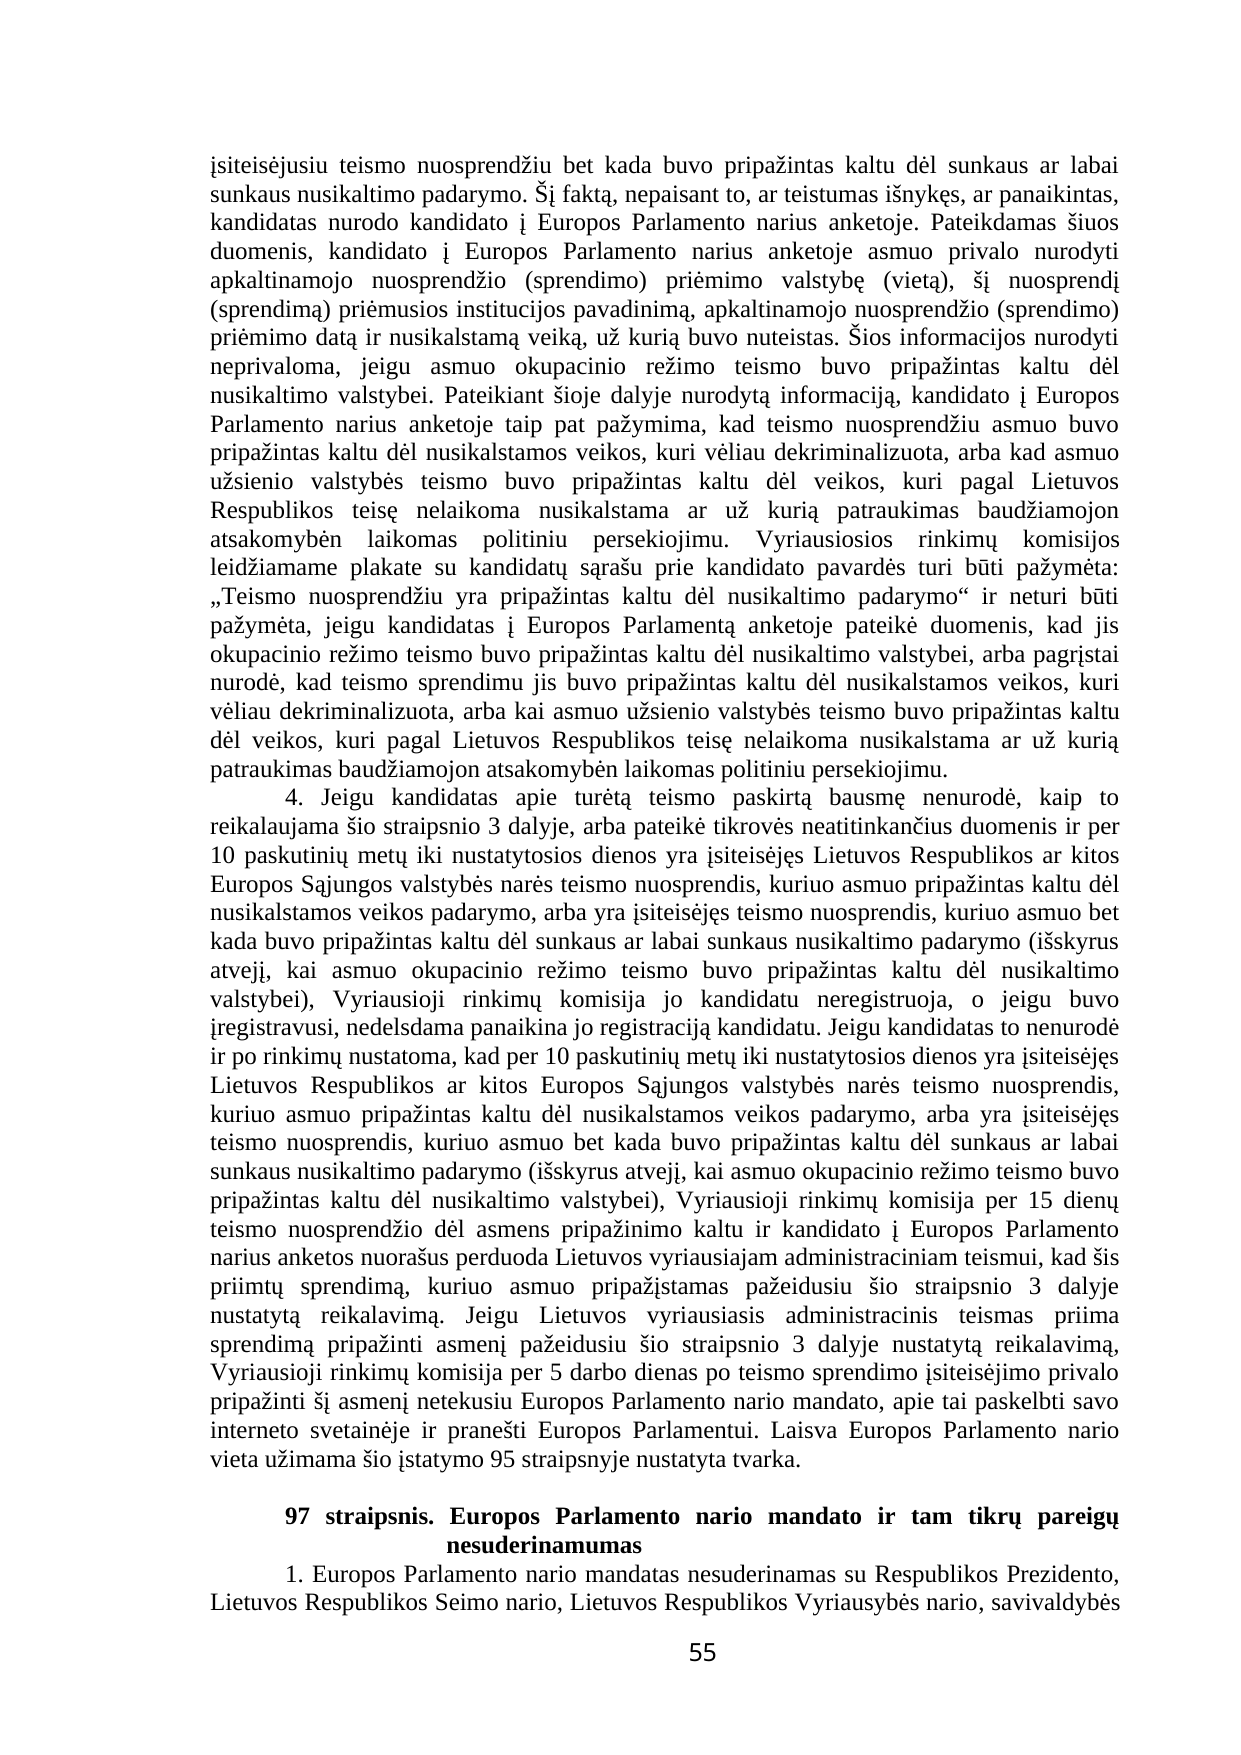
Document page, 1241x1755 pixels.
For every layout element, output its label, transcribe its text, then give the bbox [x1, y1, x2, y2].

text 97 straipsnis. Europos Parlamento nario mandato ir tam tikrų pareigų nesuderinamumas [285, 1501, 1120, 1559]
text 4. Jeigu kandidatas apie turėtą teismo paskirtą bausmę nenurodė, kaip to reikalaujama šio straipsnio 3 dalyje, arba pateikė tikrovės neatitinkančius duomenis ir per 10 paskutinių metų iki nustatytosios dienos yra įsiteisėjęs Lietuvos Respublikos ar kitos Europos Sąjungos valstybės narės teismo nuosprendis, kuriuo asmuo pripažintas kaltu dėl nusikalstamos veikos padarymo, arba yra įsiteisėjęs teismo nuosprendis, kuriuo asmuo bet kada buvo pripažintas kaltu dėl sunkaus ar labai sunkaus nusikaltimo padarymo (išskyrus atvejį, kai asmuo okupacinio režimo teismo buvo pripažintas kaltu dėl nusikaltimo valstybei), Vyriausioji rinkimų komisija jo kandidatu neregistruoja, o jeigu buvo įregistravusi, nedelsdama panaikina jo registraciją kandidatu. Jeigu kandidatas to nenurodė ir po rinkimų nustatoma, kad per 10 paskutinių metų iki nustatytosios dienos yra įsiteisėjęs Lietuvos Respublikos ar kitos Europos Sąjungos valstybės narės teismo nuosprendis, kuriuo asmuo pripažintas kaltu dėl nusikalstamos veikos padarymo, arba yra įsiteisėjęs teismo nuosprendis, kuriuo asmuo bet kada buvo pripažintas kaltu dėl sunkaus ar labai sunkaus nusikaltimo padarymo (išskyrus atvejį, kai asmuo okupacinio režimo teismo buvo pripažintas kaltu dėl nusikaltimo valstybei), Vyriausioji rinkimų komisija per 15 dienų teismo nuosprendžio dėl asmens pripažinimo kaltu ir kandidato į Europos Parlamento narius anketos nuorašus perduoda Lietuvos vyriausiajam administraciniam teismui, kad šis priimtų sprendimą, kuriuo asmuo pripažįstamas pažeidusiu šio straipsnio 3 dalyje nustatytą reikalavimą. Jeigu Lietuvos vyriausiasis administracinis teismas priima sprendimą pripažinti asmenį pažeidusiu šio straipsnio 3 dalyje nustatytą reikalavimą, Vyriausioji rinkimų komisija per 5 darbo dienas po teismo sprendimo įsiteisėjimo privalo pripažinti šį asmenį netekusiu Europos Parlamento nario mandato, apie tai paskelbti savo interneto svetainėje ir pranešti Europos Parlamentui. Laisva Europos Parlamento nario vieta užimama šio įstatymo 95 straipsnyje nustatyta tvarka. [210, 782, 1120, 1472]
text įsiteisėjusiu teismo nuosprendžiu bet kada buvo pripažintas kaltu dėl sunkaus ar labai sunkaus nusikaltimo padarymo. Šį faktą, nepaisant to, ar teistumas išnykęs, ar panaikintas, kandidatas nurodo kandidato į Europos Parlamento narius anketoje. Pateikdamas šiuos duomenis, kandidato į Europos Parlamento narius anketoje asmuo privalo nurodyti apkaltinamojo nuosprendžio (sprendimo) priėmimo valstybę (vietą), šį nuosprendį (sprendimą) priėmusios institucijos pavadinimą, apkaltinamojo nuosprendžio (sprendimo) priėmimo datą ir nusikalstamą veiką, už kurią buvo nuteistas. Šios informacijos nurodyti neprivaloma, jeigu asmuo okupacinio režimo teismo buvo pripažintas kaltu dėl nusikaltimo valstybei. Pateikiant šioje dalyje nurodytą informaciją, kandidato į Europos Parlamento narius anketoje taip pat pažymima, kad teismo nuosprendžiu asmuo buvo pripažintas kaltu dėl nusikalstamos veikos, kuri vėliau dekriminalizuota, arba kad asmuo užsienio valstybės teismo buvo pripažintas kaltu dėl veikos, kuri pagal Lietuvos Respublikos teisę nelaikoma nusikalstama ar už kurią patraukimas baudžiamojon atsakomybėn laikomas politiniu persekiojimu. Vyriausiosios rinkimų komisijos leidžiamame plakate su kandidatų sąrašu prie kandidato pavardės turi būti pažymėta: „Teismo nuosprendžiu yra pripažintas kaltu dėl nusikaltimo padarymo“ ir neturi būti pažymėta, jeigu kandidatas į Europos Parlamentą anketoje pateikė duomenis, kad jis okupacinio režimo teismo buvo pripažintas kaltu dėl nusikaltimo valstybei, arba pagrįstai nurodė, kad teismo sprendimu jis buvo pripažintas kaltu dėl nusikalstamos veikos, kuri vėliau dekriminalizuota, arba kai asmuo užsienio valstybės teismo buvo pripažintas kaltu dėl veikos, kuri pagal Lietuvos Respublikos teisę nelaikoma nusikalstama ar už kurią patraukimas baudžiamojon atsakomybėn laikomas politiniu persekiojimu. [210, 150, 1120, 782]
text 1. Europos Parlamento nario mandatas nesuderinamas su Respublikos Prezidento, Lietuvos Respublikos Seimo nario, Lietuvos Respublikos Vyriausybės nario, savivaldybės [210, 1559, 1120, 1616]
